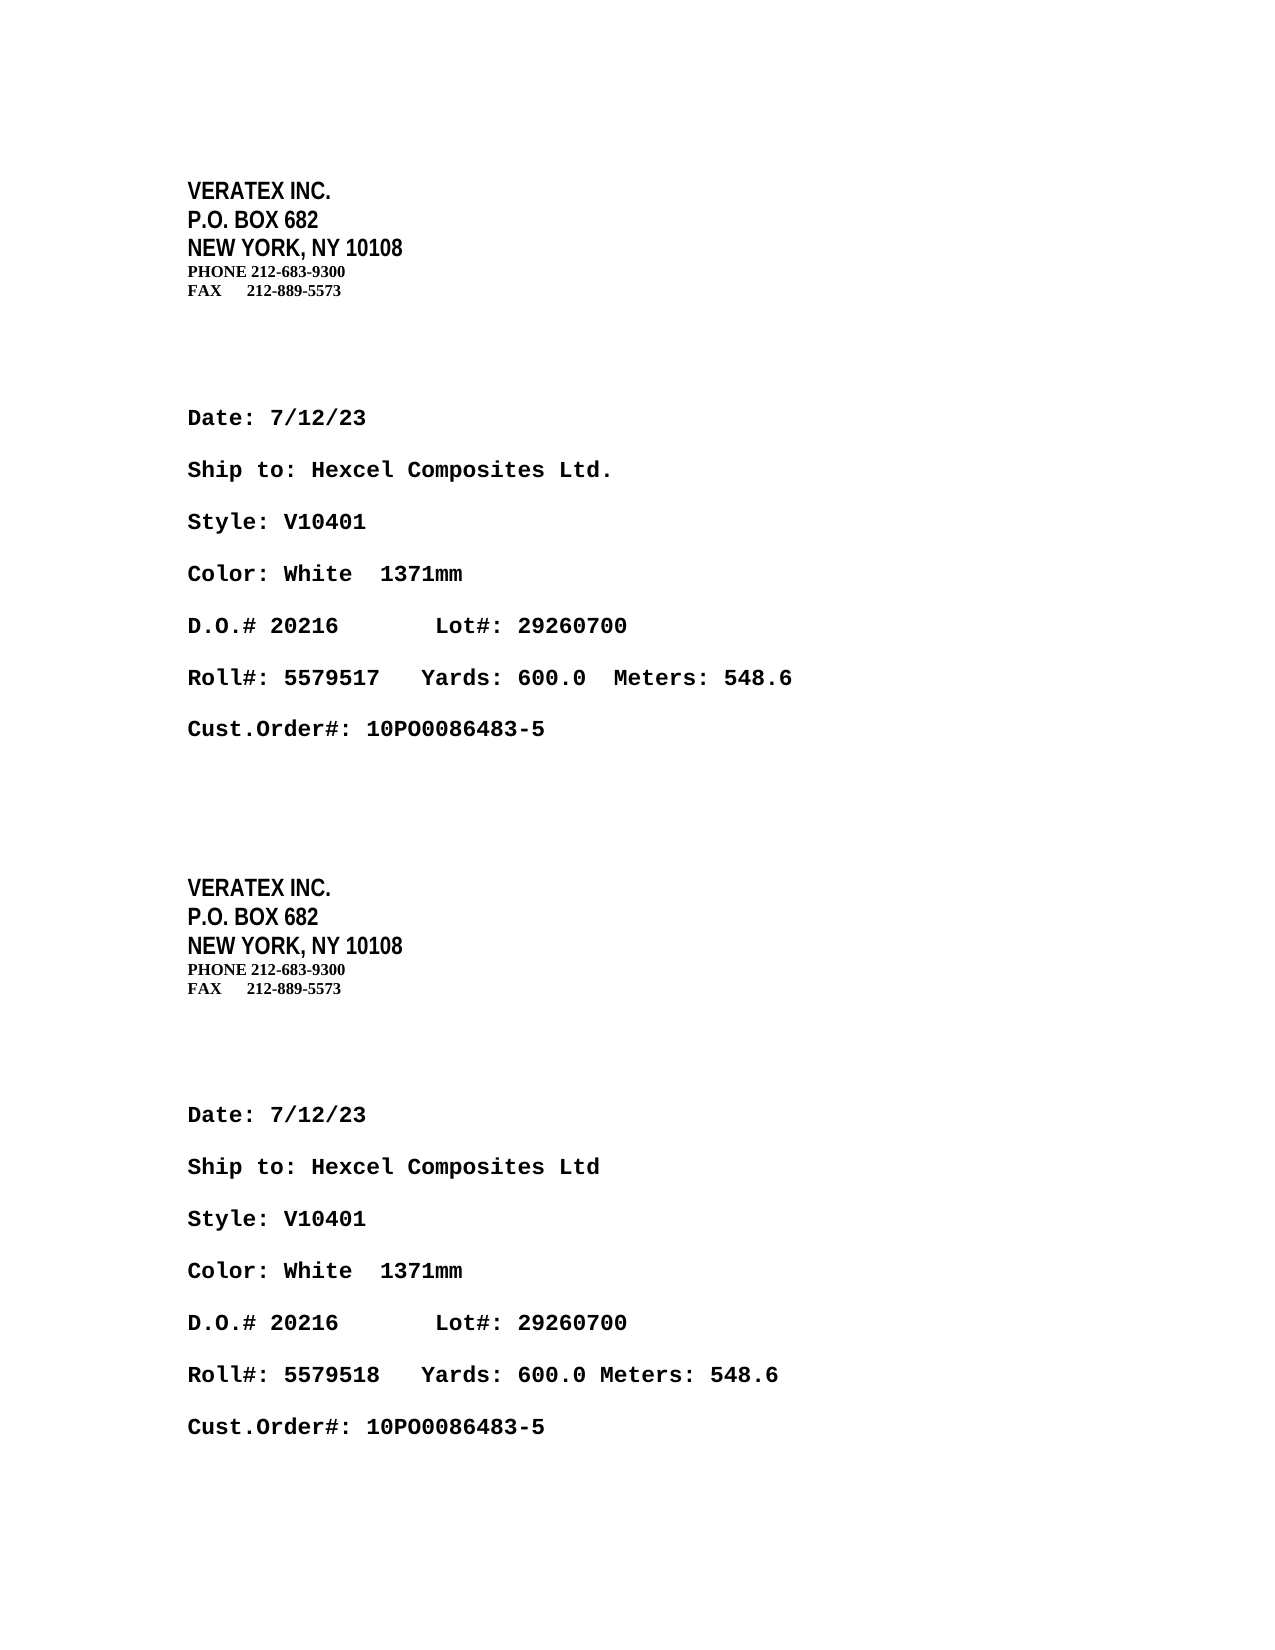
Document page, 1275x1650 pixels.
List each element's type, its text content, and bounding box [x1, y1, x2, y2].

text D.O.# 20216 Lot#: 29260700 [187, 614, 1087, 640]
text P.O. BOX 682 [187, 204, 1087, 233]
text Style: V10401 [187, 1208, 1087, 1233]
text Ship to: Hexcel Composites Ltd [187, 1156, 1087, 1182]
text NEW YORK, NY 10108 [187, 233, 1087, 262]
text FAX 212-889-5573 [187, 281, 1087, 300]
text D.O.# 20216 Lot#: 29260700 [187, 1311, 1087, 1337]
text Date: 7/12/23 [187, 406, 1087, 432]
text NEW YORK, NY 10108 [187, 931, 1087, 959]
text Ship to: Hexcel Composites Ltd. [187, 458, 1087, 484]
text P.O. BOX 682 [187, 902, 1087, 931]
text VERATEX INC. [187, 873, 1087, 902]
text PHONE 212-683-9300 [187, 959, 1087, 978]
text Style: V10401 [187, 510, 1087, 536]
text Color: White 1371mm [187, 1259, 1087, 1285]
text PHONE 212-683-9300 [187, 262, 1087, 281]
text Cust.Order#: 10PO0086483-5 [187, 718, 1087, 744]
text VERATEX INC. [187, 176, 1087, 204]
text Date: 7/12/23 [187, 1104, 1087, 1130]
text Cust.Order#: 10PO0086483-5 [187, 1415, 1087, 1441]
text Roll#: 5579517 Yards: 600.0 Meters: 548.6 [187, 666, 1087, 692]
text Roll#: 5579518 Yards: 600.0 Meters: 548.6 [187, 1363, 1087, 1389]
text FAX 212-889-5573 [187, 978, 1087, 998]
text Color: White 1371mm [187, 562, 1087, 588]
